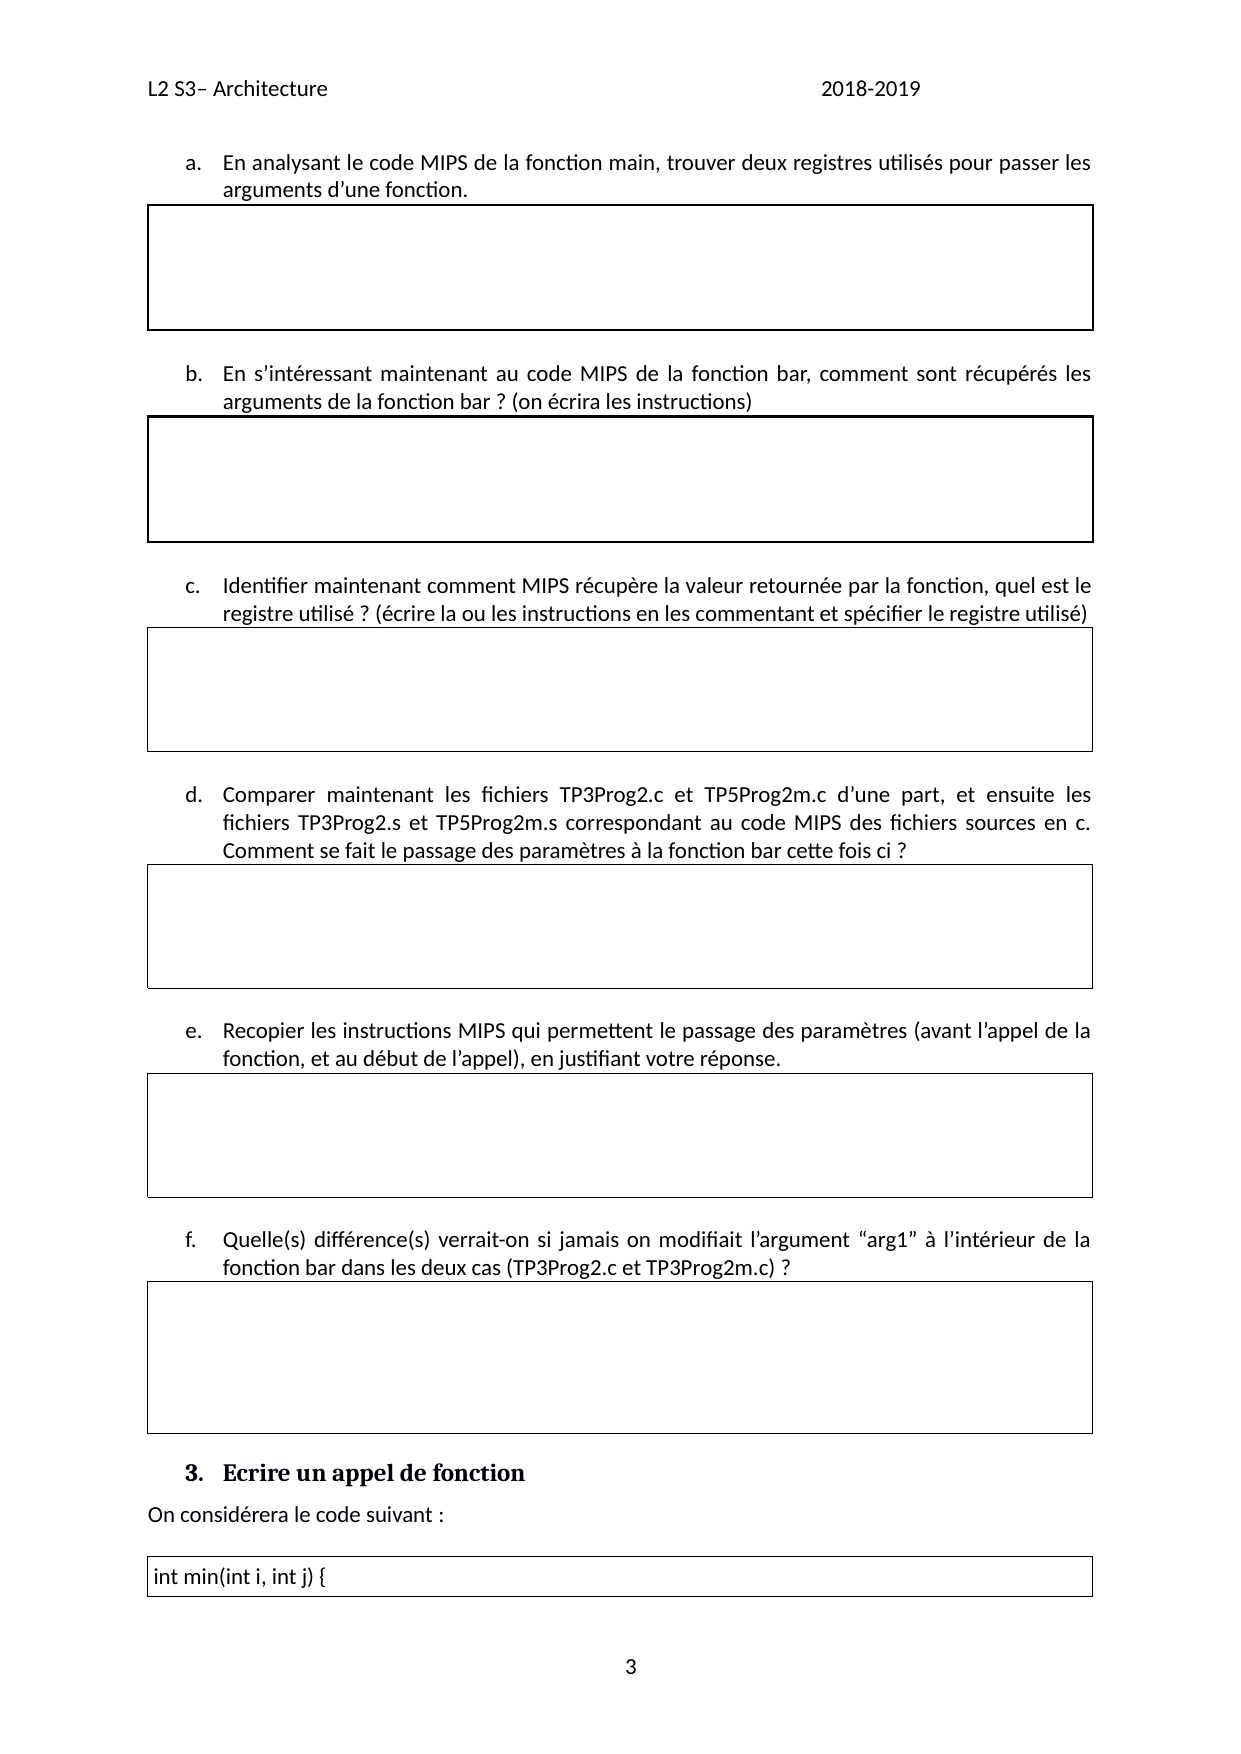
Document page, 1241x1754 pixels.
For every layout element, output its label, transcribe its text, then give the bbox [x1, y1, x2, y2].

table_header [148, 1074, 1092, 1197]
list Identifier maintenant comment MIPS récupère la valeur retournée par la fonction, quel est le registre utilisé ? (écrire la ou les instructions en les commentant et spécifier le registre utilisé) [185, 571, 1093, 627]
table_header [149, 418, 1092, 541]
list Comparer maintenant les fichiers TP3Prog2.c et TP5Prog2m.c d’une part, et ensuite les fichiers TP3Prog2.s et TP5Prog2m.s correspondant au code MIPS des fichiers sources en c. Comment se fait le passage des paramètres à la fonction bar cette fois ci ? [185, 780, 1093, 864]
list En analysant le code MIPS de la fonction main, trouver deux registres utilisés pour passer les arguments d’une fonction. [185, 148, 1093, 204]
table_header [148, 865, 1092, 988]
table_header [149, 206, 1092, 329]
table_header int min(int i, int j) { [148, 1557, 1092, 1596]
table_header [148, 1282, 1092, 1433]
subtitle Ecrire un appel de fonction [185, 1459, 1093, 1487]
text On considérera le code suivant : [148, 1500, 1093, 1528]
list Quelle(s) différence(s) verrait-on si jamais on modifiait l’argument “arg1” à l’intérieur de la fonction bar dans les deux cas (TP3Prog2.c et TP3Prog2m.c) ? [185, 1225, 1093, 1281]
list Recopier les instructions MIPS qui permettent le passage des paramètres (avant l’appel de la fonction, et au début de l’appel), en justifiant votre réponse. [185, 1016, 1093, 1072]
list En s’intéressant maintenant au code MIPS de la fonction bar, comment sont récupérés les arguments de la fonction bar ? (on écrira les instructions) [185, 359, 1093, 415]
table_header [148, 628, 1092, 751]
